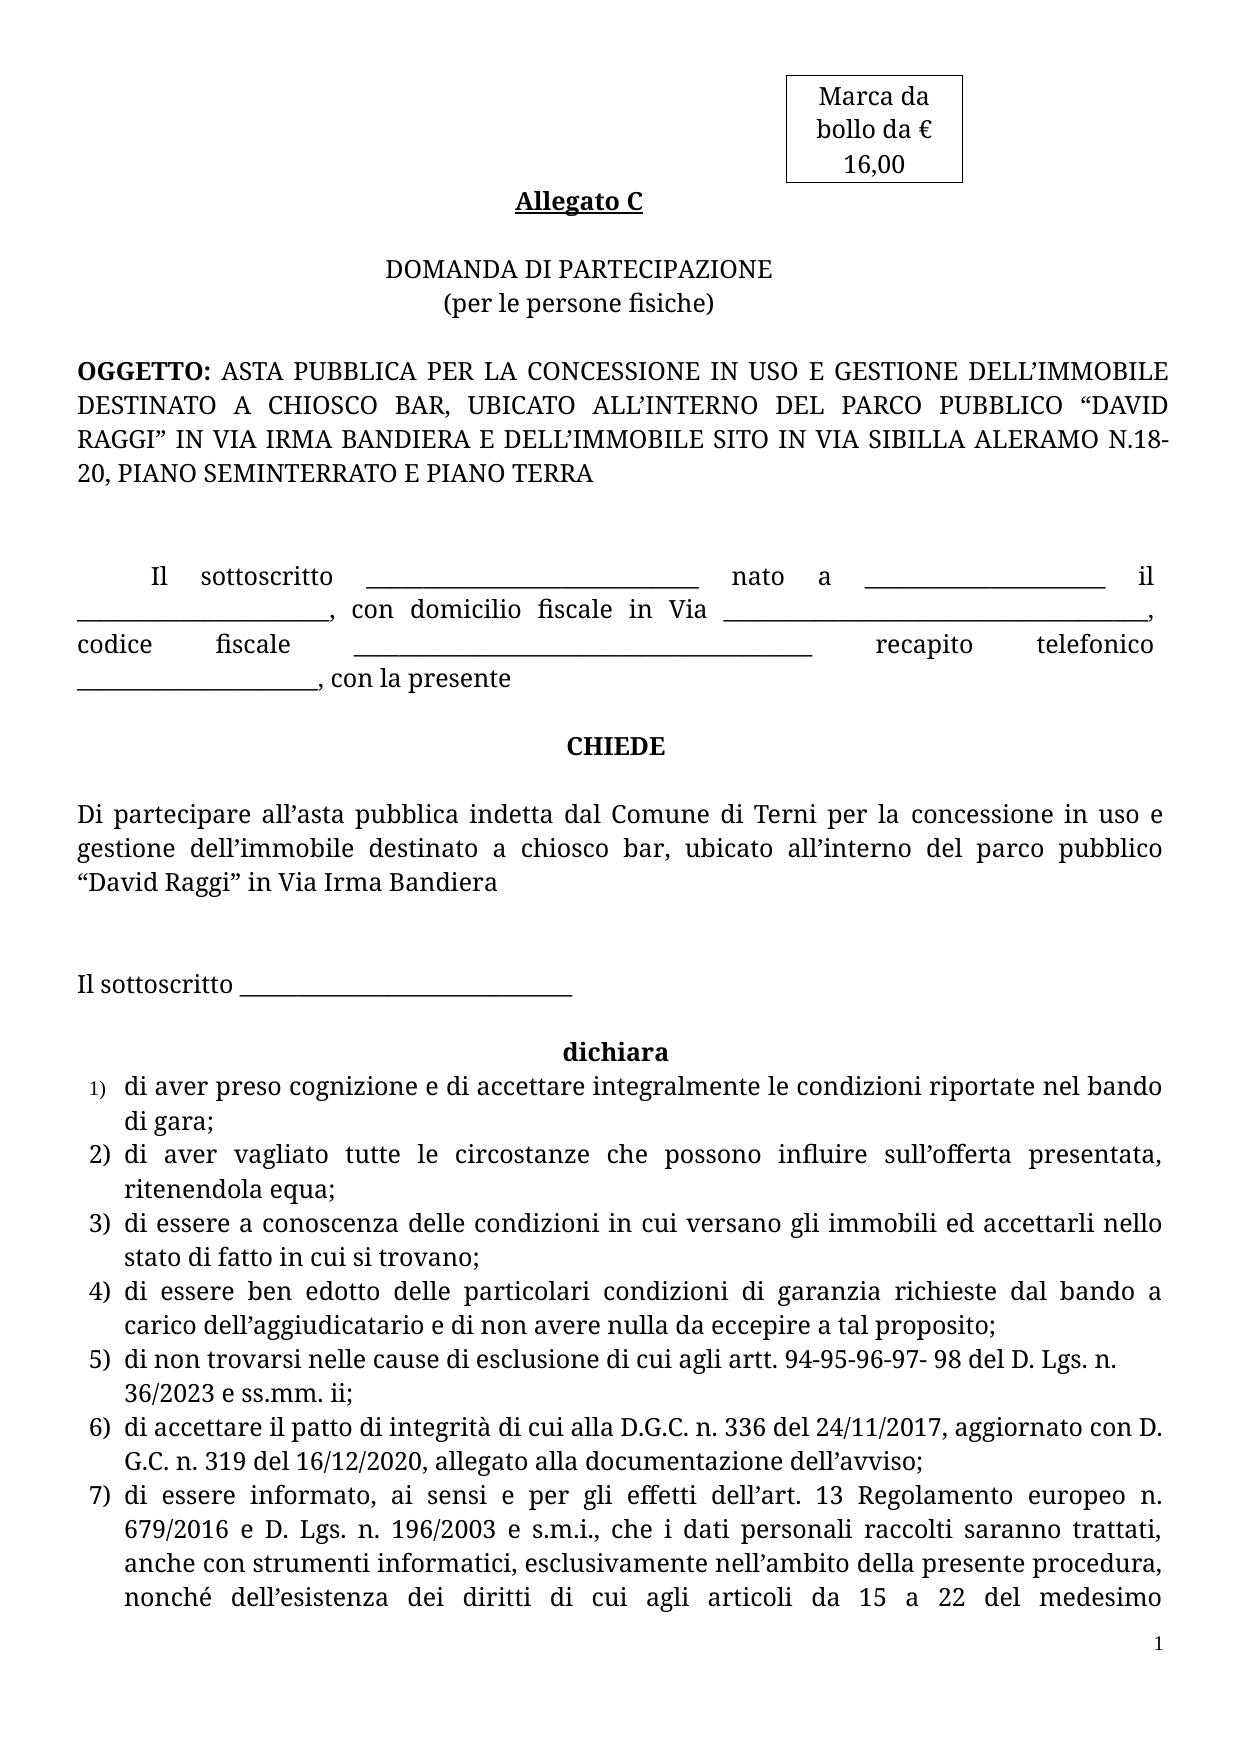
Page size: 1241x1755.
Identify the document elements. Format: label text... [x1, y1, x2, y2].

text Di partecipare all’asta pubblica indetta dal Comune di Terni per la concessione in uso e gestione dell’immobile destinato a chiosco bar, ubicato all’interno del parco pubblico “David Raggi” in Via Irma Bandiera [77, 797, 1163, 899]
list di essere informato, ai sensi e per gli effetti dell’art. 13 Regolamento europeo n. 679/2016 e D. Lgs. n. 196/2003 e s.m.i., che i dati personali raccolti saranno trattati, anche con strumenti informatici, esclusivamente nell’ambito della presente procedura, nonché dell’esistenza dei diritti di cui agli articoli da 15 a 22 del medesimo [88, 1478, 1163, 1614]
list di essere ben edotto delle particolari condizioni di garanzia richieste dal bando a carico dell’aggiudicatario e di non avere nulla da eccepire a tal proposito; [88, 1273, 1163, 1342]
text dichiara [77, 1035, 1155, 1069]
text DOMANDA DI PARTECIPAZIONE [195, 252, 963, 286]
list di aver vagliato tutte le circostanze che possono influire sull’offerta presentata, ritenendola equa; [88, 1137, 1163, 1205]
list di non trovarsi nelle cause di esclusione di cui agli artt. 94-95-96-97- 98 del D. Lgs. n. 36/2023 e ss.mm. ii; [88, 1342, 1163, 1410]
text Allegato C [195, 183, 963, 217]
list di essere a conoscenza delle condizioni in cui versano gli immobili ed accettarli nello stato di fatto in cui si trovano; [88, 1205, 1163, 1273]
list di accettare il patto di integrità di cui alla D.G.C. n. 336 del 24/11/2017, aggiornato con D. G.C. n. 319 del 16/12/2020, allegato alla documentazione dell’avviso; [88, 1410, 1163, 1478]
text Il sottoscritto _____________________________ [77, 967, 1155, 1001]
text OGGETTO: ASTA PUBBLICA PER LA CONCESSIONE IN USO E GESTIONE DELL’IMMOBILE DESTINATO A CHIOSCO BAR, UBICATO ALL’INTERNO DEL PARCO PUBBLICO “DAVID RAGGI” IN VIA IRMA BANDIERA E DELL’IMMOBILE SITO IN VIA SIBILLA ALERAMO N.18-20, PIANO SEMINTERRATO E PIANO TERRA [77, 354, 1169, 490]
subtitle CHIEDE [77, 728, 1155, 762]
text (per le persone fisiche) [195, 286, 963, 320]
text Marca da bollo da € 16,00 [787, 76, 962, 182]
list di aver preso cognizione e di accettare integralmente le condizioni riportate nel bando di gara; [88, 1069, 1163, 1137]
text Il sottoscritto _____________________________ nato a _____________________ il ______________________, con domicilio fiscale in Via _____________________________________, codice fiscale ________________________________________ recapito telefonico _____________________, con la presente [77, 558, 1155, 694]
